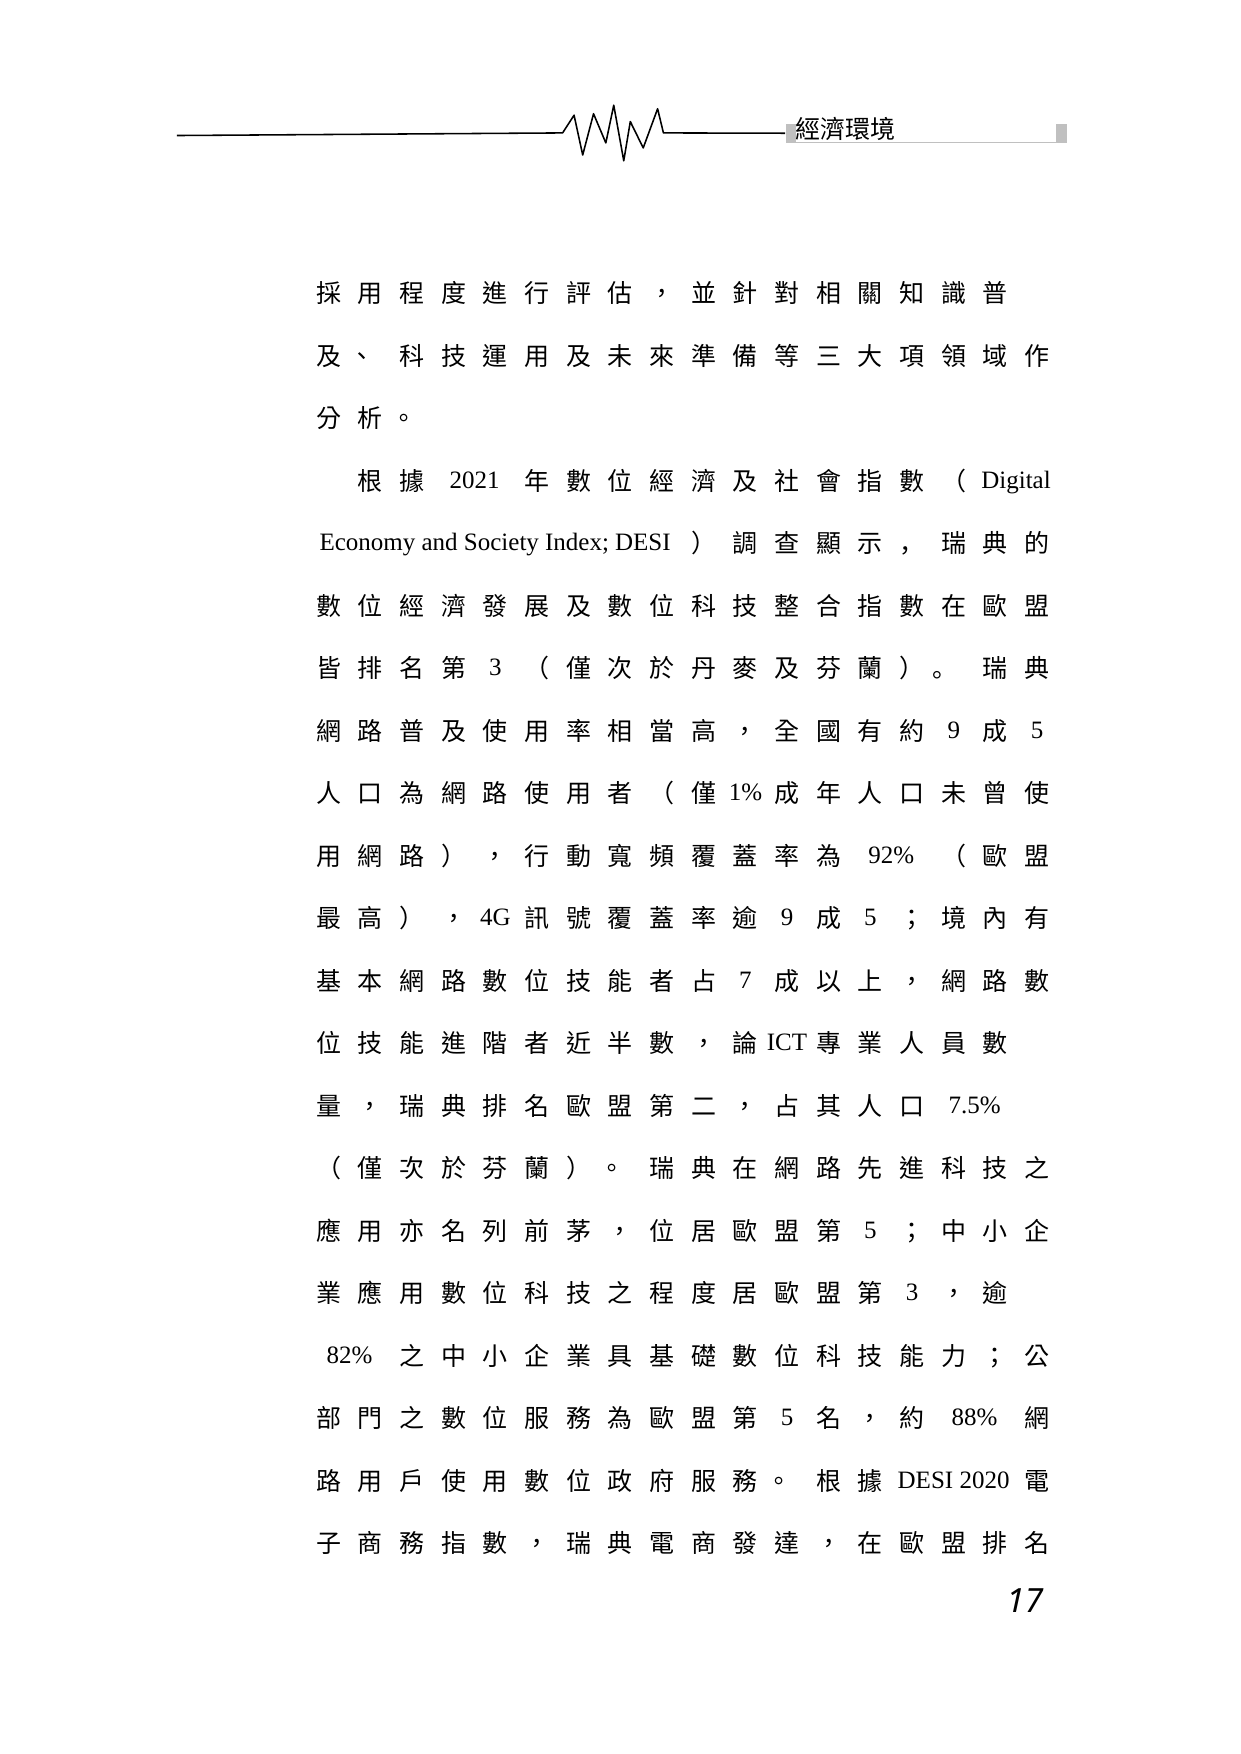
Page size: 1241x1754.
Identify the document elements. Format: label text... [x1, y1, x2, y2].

text 採用程度進行評估，並針對相關知識普及、科技運用及未來準備等三大項領域作分析。 [281, 250, 1058, 438]
text 根據2021年數位經濟及社會指數（Digital Economy and Society Index; DESI）調查顯示，瑞典的數位經濟發展及數位科技整合指數在歐盟皆排名第3（僅次於丹麥及芬蘭）。瑞典網路普及使用率相當高，全國有約9成5人口為網路使用者（僅1%成年人口未曾使用網路），行動寬頻覆蓋率為92%（歐盟最高），4G訊號覆蓋率逾9成5；境內有基本網路數位技能者占7成以上，網路數位技能進階者近半數，論ICT專業人員數量，瑞典排名歐盟第二，占其人口7.5%（僅次於芬蘭）。瑞典在網路先進科技之應用亦名列前茅，位居歐盟第5；中小企業應用數位科技之程度居歐盟第3，逾82%之中小企業具基礎數位科技能力；公部門之數位服務為歐盟第5名，約88%網路用戶使用數位政府服務。根據DESI 2020電子商務指數，瑞典電商發達，在歐盟排名 [281, 438, 1058, 1563]
